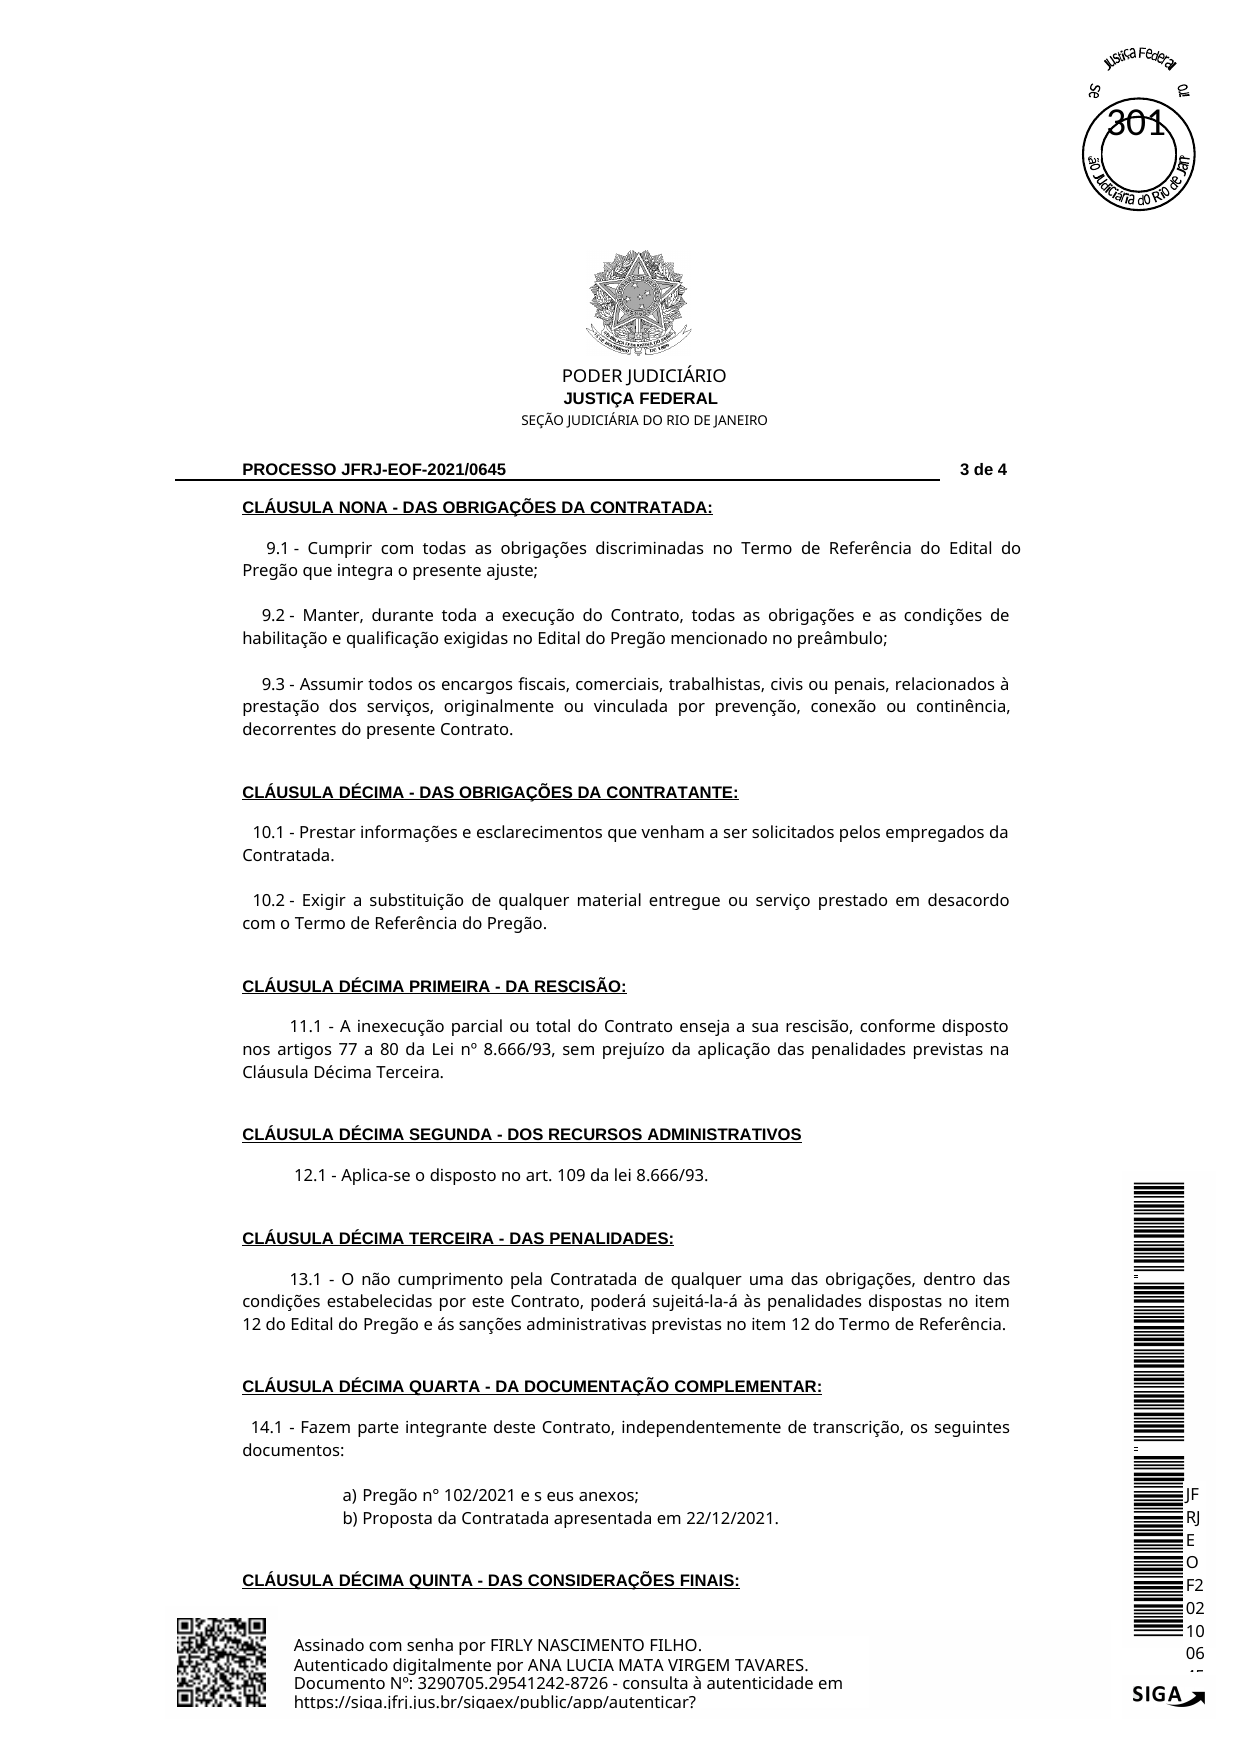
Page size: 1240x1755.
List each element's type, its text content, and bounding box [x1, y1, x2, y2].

text ç [1087, 152, 1101, 159]
subtitle CLÁUSULA DÉCIMA TERCEIRA - DAS PENALIDADES: [242, 1228, 1122, 1248]
subtitle CLÁUSULA DÉCIMA SEGUNDA - DOS RECURSOS ADMINISTRATIVOS [242, 1125, 1227, 1144]
list - Manter, durante toda a execução do Contrato, todas as obrigações e as condições de habilitação e qualificação exigidas no Edital do Pregão mencionado no preâmbulo; [214, 604, 1011, 649]
text e [1179, 150, 1193, 159]
subtitle CLÁUSULA DÉCIMA QUARTA - DA DOCUMENTAÇÃO COMPLEMENTAR: [242, 1377, 1122, 1396]
subtitle CLÁUSULA DÉCIMA QUINTA - DAS CONSIDERAÇÕES FINAIS: [242, 1571, 1122, 1590]
list - Prestar informações e esclarecimentos que venham a ser solicitados pelos empregados da Contratada. [205, 821, 1010, 867]
list - Assumir todos os encargos fiscais, comerciais, trabalhistas, civis ou penais, relacionados à prestação dos serviços, originalmente ou vinculada por prevenção, conexão ou continência, decorrentes do presente Contrato. [214, 672, 1011, 740]
text 12.1 - Aplica-se o disposto no art. 109 da lei 8.666/93. [294, 1164, 1227, 1186]
subtitle PODER JUDICIÁRIO [306, 363, 983, 387]
list - Exigir a substituição de qualquer material entregue ou serviço prestado em desacordo com o Termo de Referência do Pregão. [205, 889, 1010, 934]
list - Cumprir com todas as obrigações discriminadas no Termo de Referência do Edital do Pregão que integra o presente ajuste; [214, 536, 1022, 582]
list Proposta da Contratada apresentada em 22/12/2021. [342, 1506, 1122, 1529]
list JFRJEOF202100645V02 [1186, 1483, 1206, 1672]
subtitle CLÁUSULA DÉCIMA PRIMEIRA - DA RESCISÃO: [242, 976, 1227, 996]
text 13.1 - O não cumprimento pela Contratada de qualquer uma das obrigações, dentro das condições estabelecidas por este Contrato, poderá sujeitá-la-á às penalidades dispostas no item 12 do Edital do Pregão e ás sanções administrativas previstas no item 12 do Termo de Referência. [242, 1267, 1011, 1335]
text CLÁUSULA NONA - DAS OBRIGAÇÕES DA CONTRATADA: [242, 498, 1227, 517]
list - Fazem parte integrante deste Contrato, independentemente de transcrição, os seguintes documentos: [203, 1416, 1011, 1461]
list [1183, 1481, 1206, 1672]
list Pregão n° 102/2021 e s eus anexos; [342, 1484, 1122, 1506]
text 11.1 - A inexecução parcial ou total do Contrato enseja a sua rescisão, conforme disposto nos artigos 77 a 80 da Lei nº 8.666/93, sem prejuízo da aplicação das penalidades previstas na Cláusula Décima Terceira. [242, 1015, 1011, 1083]
subtitle PROCESSO JFRJ-EOF-2021/0645 3 de 4 [242, 459, 1227, 479]
subtitle JUSTIÇA FEDERAL [298, 389, 983, 408]
subtitle CLÁUSULA DÉCIMA - DAS OBRIGAÇÕES DA CONTRATANTE: [242, 782, 1227, 802]
text SEÇÃO JUDICIÁRIA DO RIO DE JANEIRO [306, 411, 983, 430]
